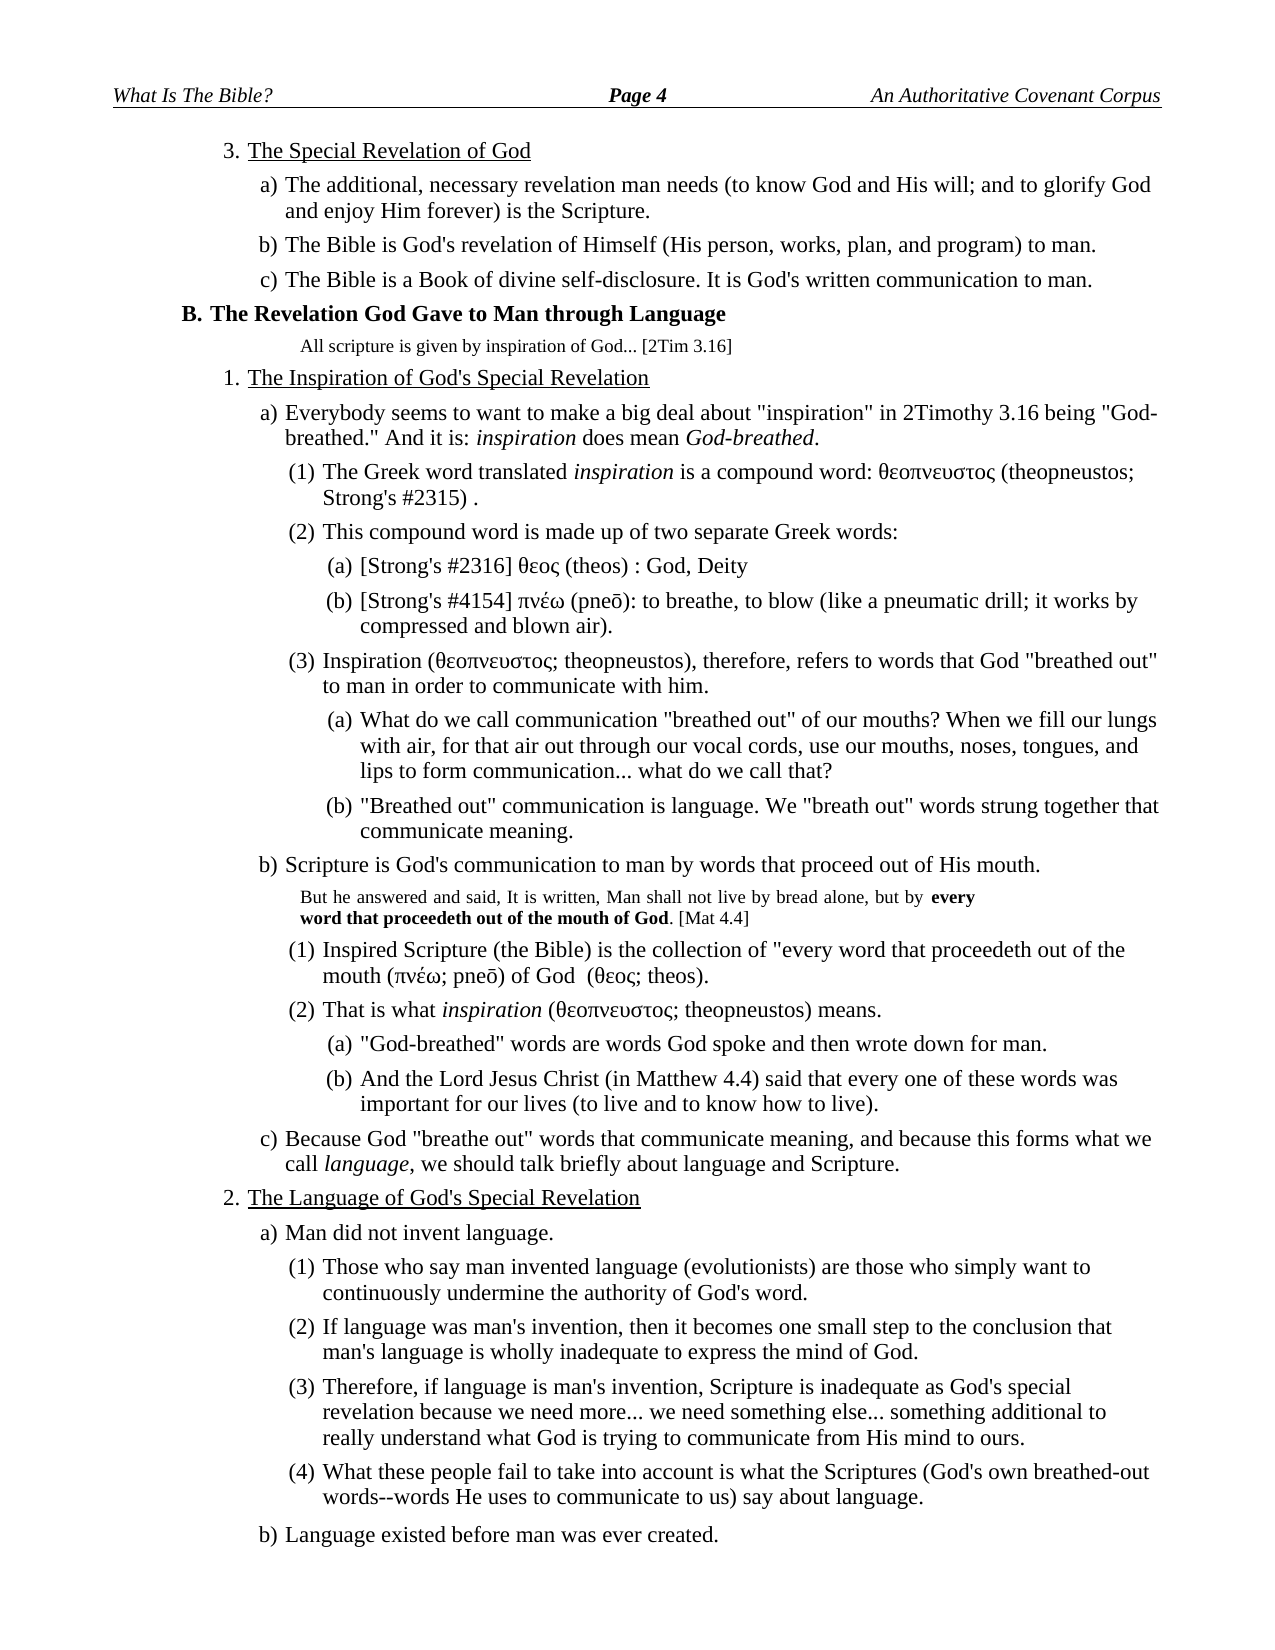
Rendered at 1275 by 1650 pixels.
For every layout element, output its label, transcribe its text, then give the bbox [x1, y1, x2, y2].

list The Greek word translated inspiration is a compound word: θεοπνευστος (theopneustos; Strong's #2315) . [262, 459, 1162, 510]
list Language existed before man was ever created. [225, 1522, 1162, 1547]
list The Bible is a Book of divine self-disclosure. It is God's written communication to man. [225, 267, 1162, 292]
list "God-breathed" words are words God spoke and then wrote down for man. [300, 1031, 1162, 1057]
list Man did not invent language. [225, 1220, 1162, 1245]
list Inspiration (θεοπνευστος; theopneustos), therefore, refers to words that God "breathed out" to man in order to communicate with him. [262, 648, 1162, 698]
list That is what inspiration (θεοπνευστος; theopneustos) means. [262, 997, 1162, 1022]
list "Breathed out" communication is language. We "breath out" words strung together that communicate meaning. [300, 793, 1162, 843]
list What do we call communication "breathed out" of our mouths? When we fill our lungs with air, for that air out through our vocal cords, use our mouths, noses, tongues, and lips to form communication... what do we call that? [300, 707, 1162, 784]
list [Strong's #4154] πνέω (pneō): to breathe, to blow (like a pneumatic drill; it works by compressed and blown air). [300, 588, 1162, 639]
list The Special Revelation of God [187, 138, 1162, 163]
list If language was man's invention, then it becomes one small step to the conclusion that man's language is wholly inadequate to express the mind of God. [262, 1314, 1162, 1365]
list Inspired Scripture (the Bible) is the collection of "every word that proceedeth out of the mouth (πνέω; pneō) of God (θεος; theos). [262, 937, 1162, 988]
list The Revelation God Gave to Man through Language [150, 301, 1162, 326]
list The additional, necessary revelation man needs (to know God and His will; and to glorify God and enjoy Him forever) is the Scripture. [225, 172, 1162, 223]
text But he answered and said, It is written, Man shall not live by bread alone, but by every word that proceedeth out of the mouth of God. [Mat 4.4] [300, 887, 975, 928]
list This compound word is made up of two separate Greek words: [262, 519, 1162, 544]
text All scripture is given by inspiration of God... [2Tim 3.16] [300, 335, 975, 356]
list The Inspiration of God's Special Revelation [187, 365, 1162, 391]
list Everybody seems to want to make a big deal about "inspiration" in 2Timothy 3.16 being "God-breathed." And it is: inspiration does mean God-breathed. [225, 399, 1162, 450]
list And the Lord Jesus Christ (in Matthew 4.4) said that every one of these words was important for our lives (to live and to know how to live). [300, 1066, 1162, 1117]
list What these people fail to take into account is what the Scriptures (God's own breathed-out words--words He uses to communicate to us) say about language. [262, 1459, 1162, 1510]
list [Strong's #2316] θεος (theos) : God, Deity [300, 553, 1162, 579]
list Scripture is God's communication to man by words that proceed out of His mouth. [225, 852, 1162, 878]
list Therefore, if language is man's invention, Scripture is inadequate as God's special revelation because we need more... we need something else... something additional to really understand what God is trying to communicate from His mind to ours. [262, 1374, 1162, 1450]
list Those who say man invented language (evolutionists) are those who simply want to continuously undermine the authority of God's word. [262, 1254, 1162, 1305]
list Because God "breathe out" words that communicate meaning, and because this forms what we call language, we should talk briefly about language and Scripture. [225, 1126, 1162, 1176]
list The Bible is God's revelation of Himself (His person, works, plan, and program) to man. [225, 232, 1162, 258]
list The Language of God's Special Revelation [187, 1185, 1162, 1211]
